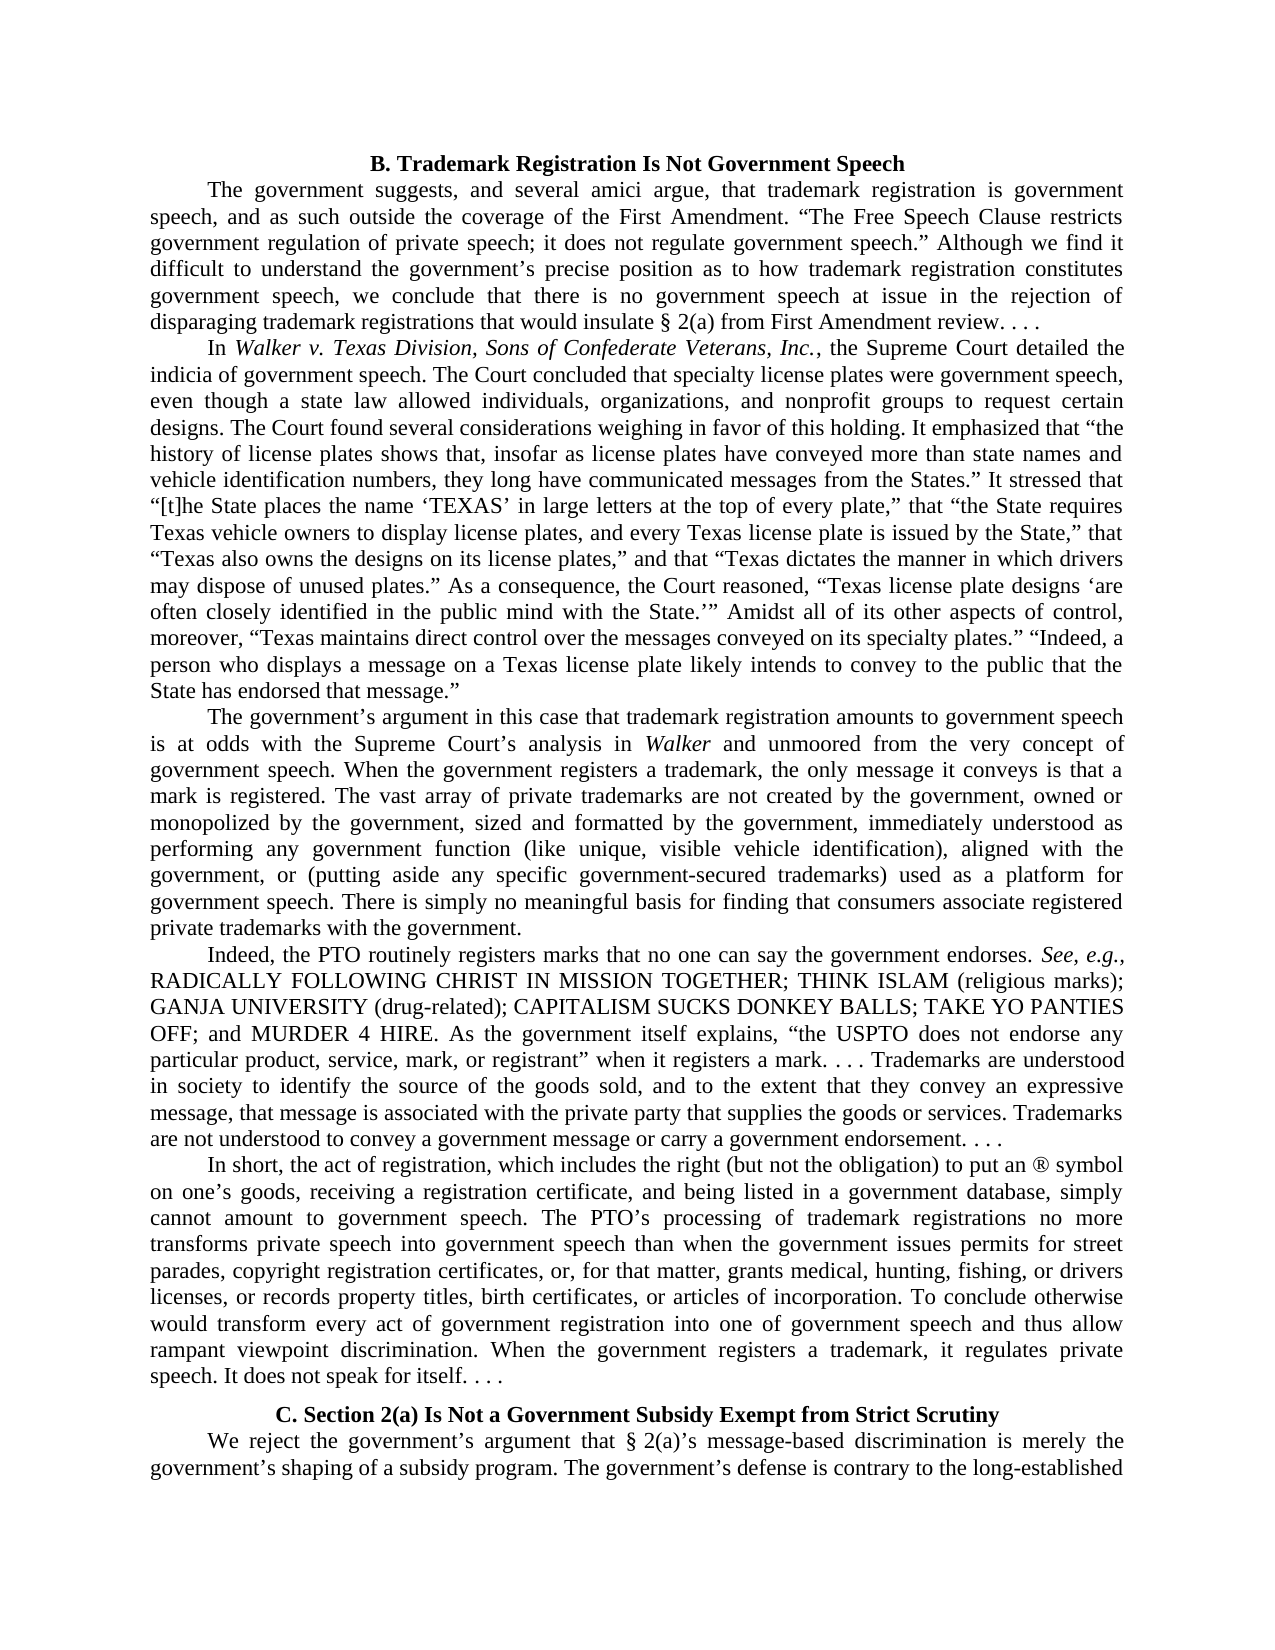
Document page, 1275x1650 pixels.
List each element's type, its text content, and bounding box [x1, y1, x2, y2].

text We reject the government’s argument that § 2(a)’s message-based discrimination is merely the government’s shaping of a subsidy program. The government’s defense is contrary to the long-established [150, 1427, 1125, 1480]
text In short, the act of registration, which includes the right (but not the obligation) to put an ® symbol on one’s goods, receiving a registration certificate, and being listed in a government database, simply cannot amount to government speech. The PTO’s processing of trademark registrations no more transforms private speech into government speech than when the government issues permits for street parades, copyright registration certificates, or, for that matter, grants medical, hunting, fishing, or drivers licenses, or records property titles, birth certificates, or articles of incorporation. To conclude otherwise would transform every act of government registration into one of government speech and thus allow rampant viewpoint discrimination. When the government registers a trademark, it regulates private speech. It does not speak for itself. . . . [150, 1151, 1125, 1389]
text Indeed, the PTO routinely registers marks that no one can say the government endorses. See, e.g., RADICALLY FOLLOWING CHRIST IN MISSION TOGETHER; THINK ISLAM (religious marks); GANJA UNIVERSITY (drug-related); CAPITALISM SUCKS DONKEY BALLS; TAKE YO PANTIES OFF; and MURDER 4 HIRE. As the government itself explains, “the USPTO does not endorse any particular product, service, mark, or registrant” when it registers a mark. . . . Trademarks are understood in society to identify the source of the goods sold, and to the extent that they convey an expressive message, that message is associated with the private party that supplies the goods or services. Trademarks are not understood to convey a government message or carry a government endorsement. . . . [150, 941, 1125, 1151]
text The government’s argument in this case that trademark registration amounts to government speech is at odds with the Supreme Court’s analysis in Walker and unmoored from the very concept of government speech. When the government registers a trademark, the only message it conveys is that a mark is registered. The vast array of private trademarks are not created by the government, owned or monopolized by the government, sized and formatted by the government, immediately understood as performing any government function (like unique, visible vehicle identification), aligned with the government, or (putting aside any specific government-secured trademarks) used as a platform for government speech. There is simply no meaningful basis for finding that consumers associate registered private trademarks with the government. [150, 703, 1125, 941]
text The government suggests, and several amici argue, that trademark registration is government speech, and as such outside the coverage of the First Amendment. “The Free Speech Clause restricts government regulation of private speech; it does not regulate government speech.” Although we find it difficult to understand the government’s precise position as to how trademark registration constitutes government speech, we conclude that there is no government speech at issue in the rejection of disparaging trademark registrations that would insulate § 2(a) from First Amendment review. . . . [150, 176, 1125, 334]
text In Walker v. Texas Division, Sons of Confederate Veterans, Inc., the Supreme Court detailed the indicia of government speech. The Court concluded that specialty license plates were government speech, even though a state law allowed individuals, organizations, and nonprofit groups to request certain designs. The Court found several considerations weighing in favor of this holding. It emphasized that “the history of license plates shows that, insofar as license plates have conveyed more than state names and vehicle identification numbers, they long have communicated messages from the States.” It stressed that “[t]he State places the name ‘TEXAS’ in large letters at the top of every plate,” that “the State requires Texas vehicle owners to display license plates, and every Texas license plate is issued by the State,” that “Texas also owns the designs on its license plates,” and that “Texas dictates the manner in which drivers may dispose of unused plates.” As a consequence, the Court reasoned, “Texas license plate designs ‘are often closely identified in the public mind with the State.’” Amidst all of its other aspects of control, moreover, “Texas maintains direct control over the messages conveyed on its specialty plates.” “Indeed, a person who displays a message on a Texas license plate likely intends to convey to the public that the State has endorsed that message.” [150, 334, 1125, 703]
text C. Section 2(a) Is Not a Government Subsidy Exempt from Strict Scrutiny [150, 1401, 1125, 1427]
text B. Trademark Registration Is Not Government Speech [150, 150, 1125, 176]
